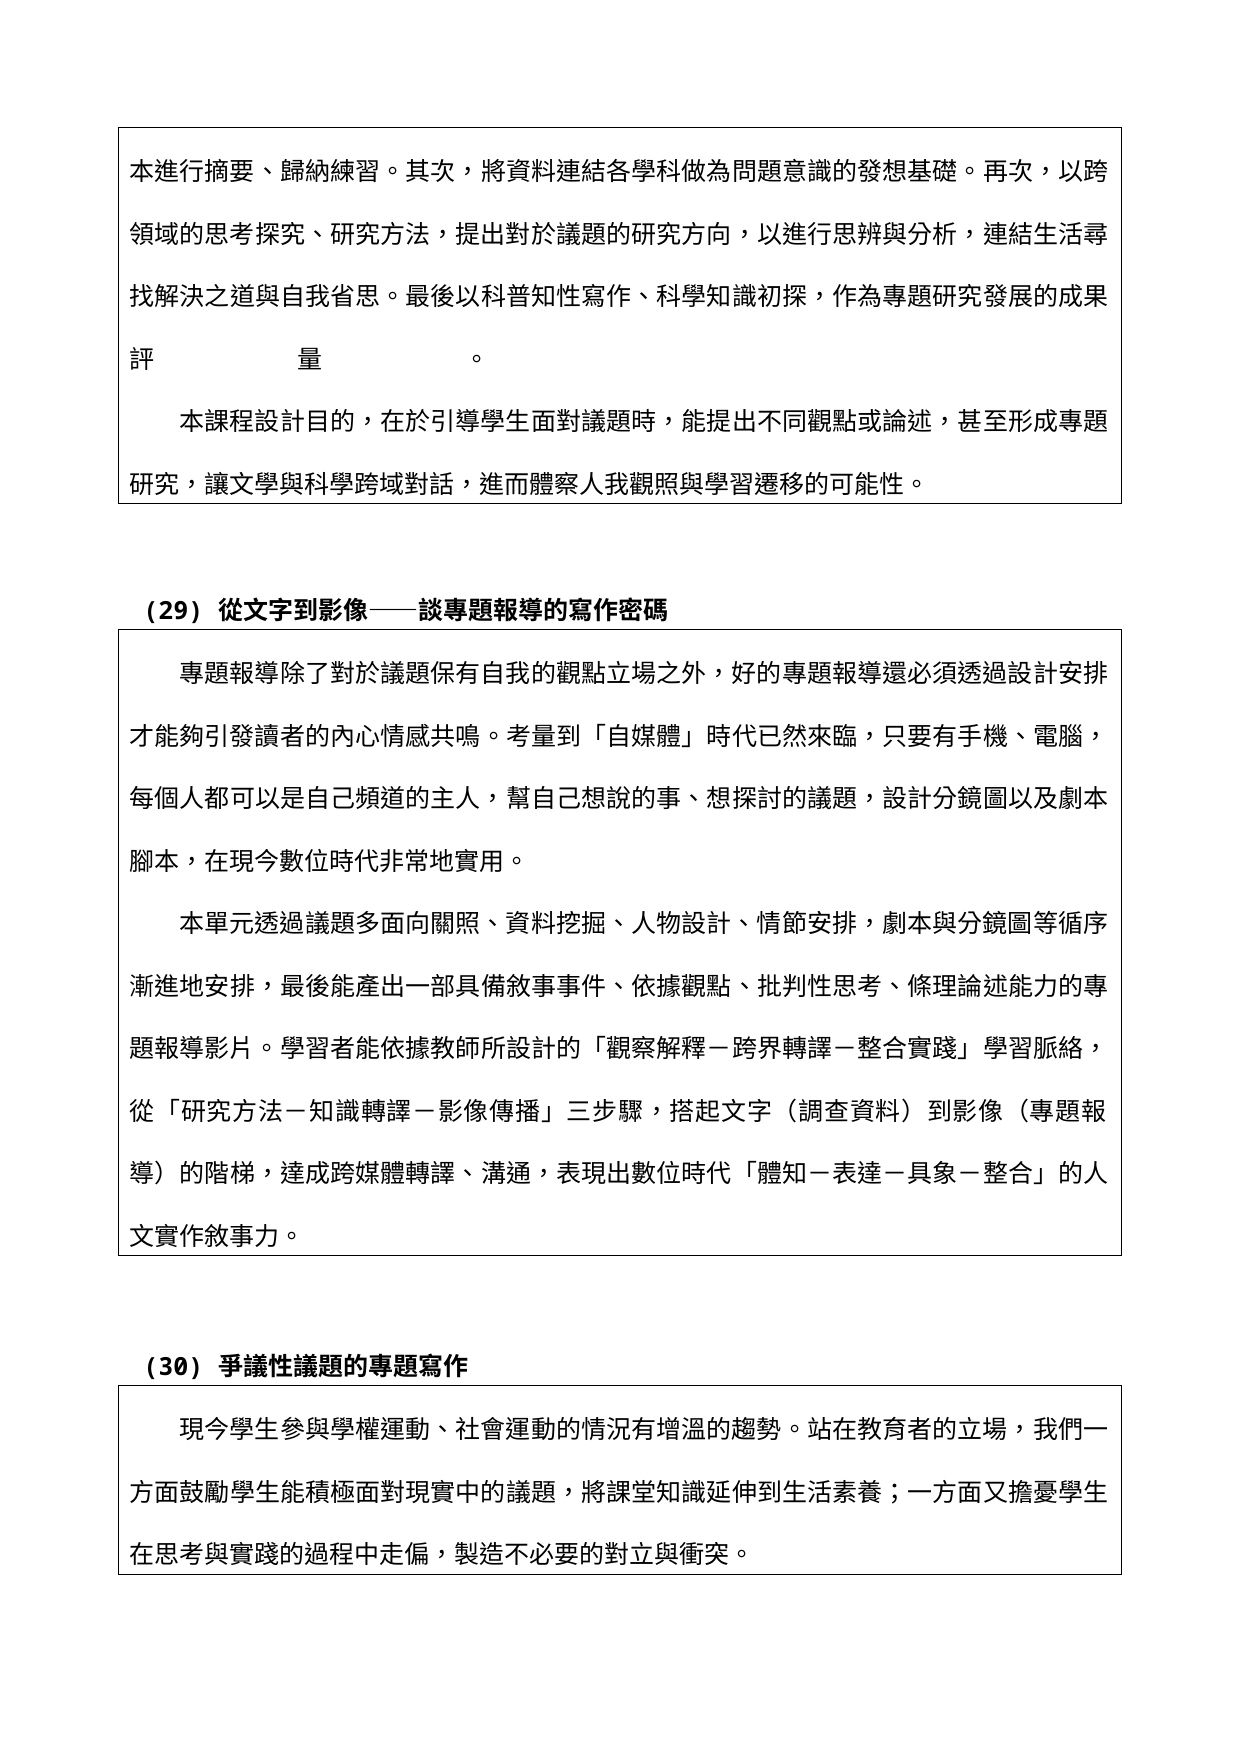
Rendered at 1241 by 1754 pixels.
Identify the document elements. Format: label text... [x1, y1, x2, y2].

table_header 現今學生參與學權運動、社會運動的情況有增溫的趨勢。站在教育者的立場，我們一方面鼓勵學生能積極面對現實中的議題，將課堂知識延伸到生活素養；一方面又擔憂學生在思考與實踐的過程中走偏，製造不必要的對立與衝突。 [119, 1386, 1121, 1573]
text (29) 從文字到影像——談專題報導的寫作密碼 [118, 567, 1122, 629]
text (30) 爭議性議題的專題寫作 [118, 1322, 1122, 1385]
table_header 本進行摘要、歸納練習。其次，將資料連結各學科做為問題意識的發想基礎。再次，以跨領域的思考探究、研究方法，提出對於議題的研究方向，以進行思辨與分析，連結生活尋找解決之道與自我省思。最後以科普知性寫作、科學知識初探，作為專題研究發展的成果評量。 本課程設計目的，在於引導學生面對議題時，能提出不同觀點或論述，甚至形成專題研究，讓文學與科學跨域對話，進而體察人我觀照與學習遷移的可能性。 [119, 128, 1121, 503]
table_header 專題報導除了對於議題保有自我的觀點立場之外，好的專題報導還必須透過設計安排才能夠引發讀者的內心情感共鳴。考量到「自媒體」時代已然來臨，只要有手機、電腦，每個人都可以是自己頻道的主人，幫自己想說的事、想探討的議題，設計分鏡圖以及劇本腳本，在現今數位時代非常地實用。 本單元透過議題多面向關照、資料挖掘、人物設計、情節安排，劇本與分鏡圖等循序漸進地安排，最後能產出一部具備敘事事件、依據觀點、批判性思考、條理論述能力的專題報導影片。學習者能依據教師所設計的「觀察解釋－跨界轉譯－整合實踐」學習脈絡，從「研究方法－知識轉譯－影像傳播」三步驟，搭起文字（調查資料）到影像（專題報導）的階梯，達成跨媒體轉譯、溝通，表現出數位時代「體知－表達－具象－整合」的人文實作敘事力。 [119, 630, 1121, 1255]
